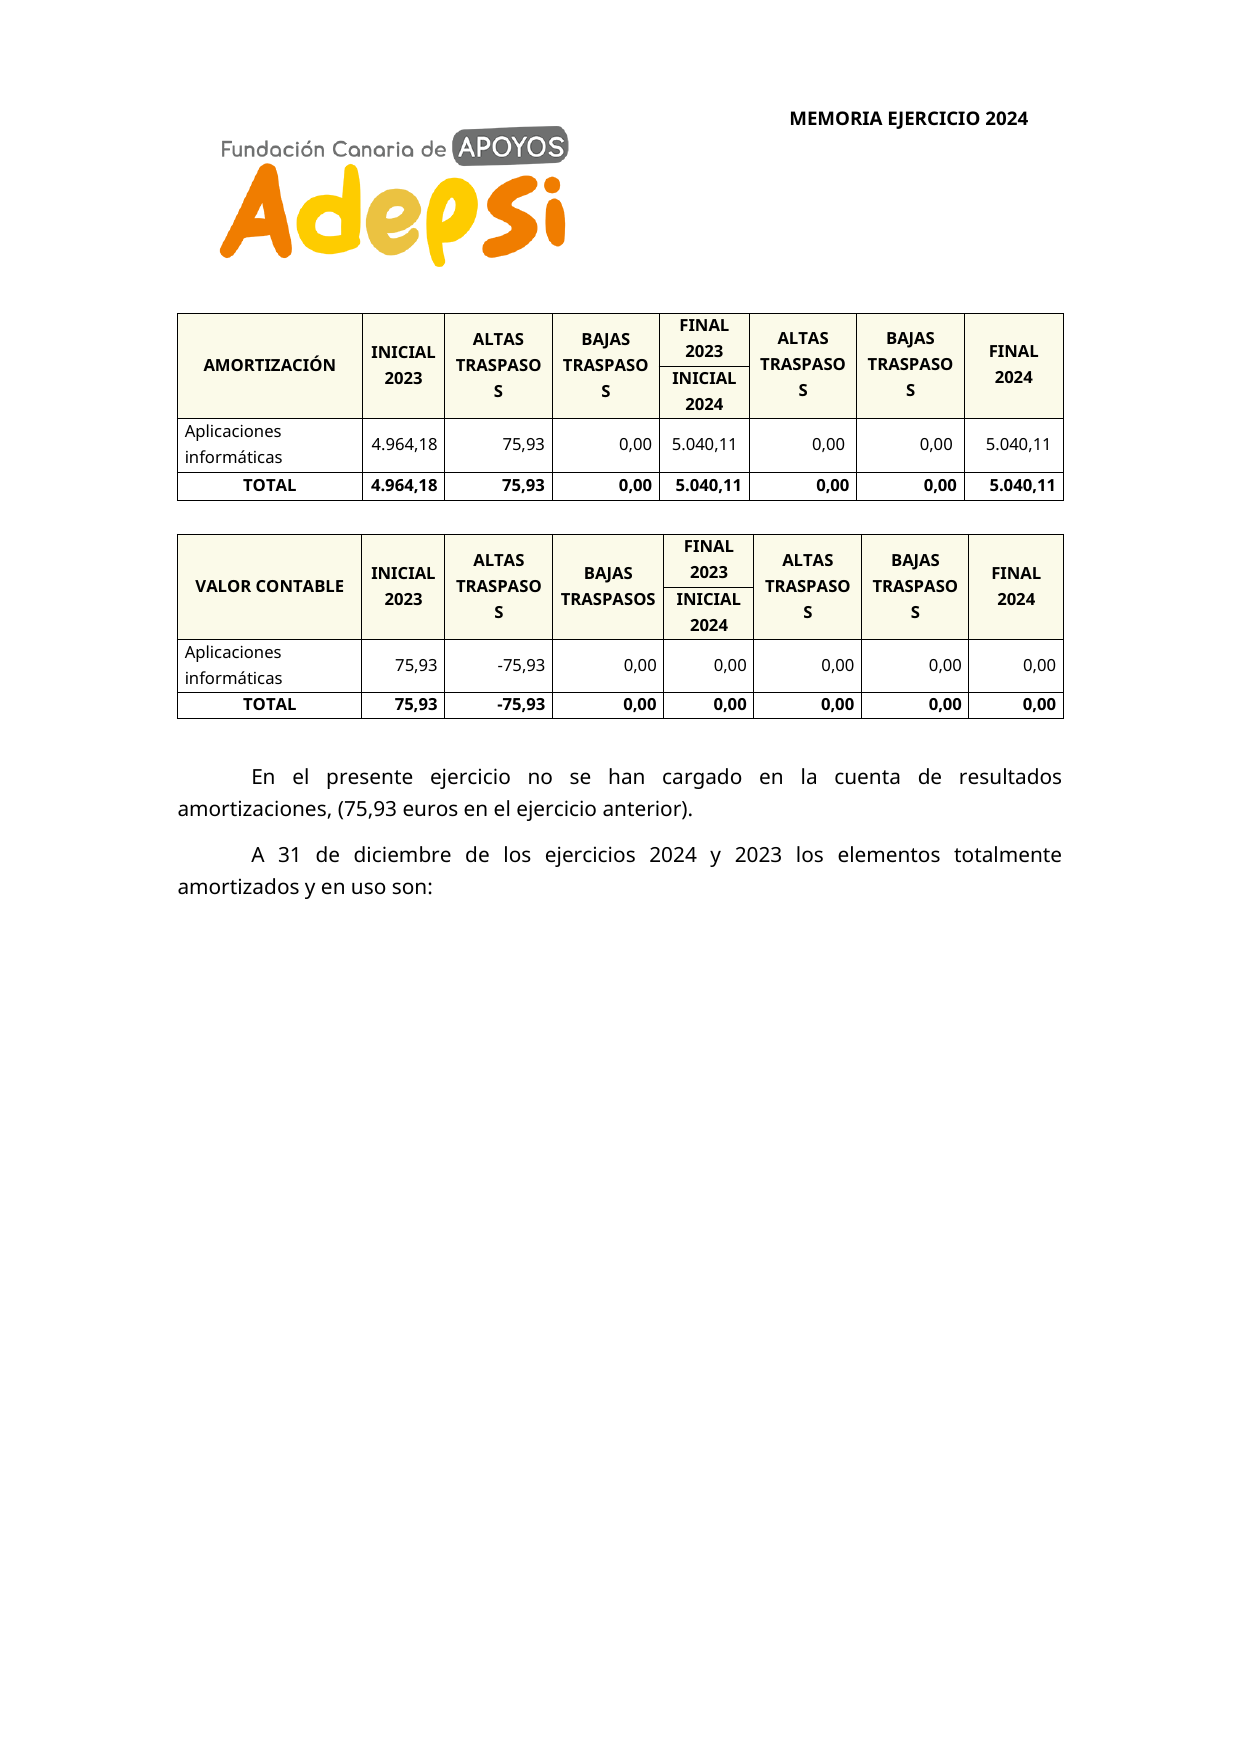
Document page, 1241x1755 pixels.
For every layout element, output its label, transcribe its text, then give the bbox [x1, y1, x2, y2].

table_cell 0,00 [862, 640, 968, 692]
table_header FINAL 2023 [664, 535, 753, 587]
table_header ALTAS TRASPASOS [445, 314, 552, 418]
table_cell 75,93 [445, 473, 552, 500]
table_cell 5.040,11 [660, 419, 749, 472]
table_cell 4.964,18 [363, 419, 444, 472]
table_cell 5.040,11 [965, 419, 1063, 472]
table_cell -75,93 [445, 640, 552, 692]
table_header ALTAS TRASPASOS [445, 535, 552, 639]
table_cell TOTAL [178, 693, 361, 718]
table_header FINAL 2024 [969, 535, 1063, 639]
table_header FINAL 2023 [660, 314, 749, 366]
table_header INICIAL 2023 [363, 314, 444, 418]
table_cell 0,00 [553, 419, 659, 472]
table_cell -75,93 [445, 693, 552, 718]
table_cell 0,00 [553, 693, 663, 718]
table_cell 0,00 [553, 473, 659, 500]
text En el presente ejercicio no se han cargado en la cuenta de resultados amortizaciones, (75,93 euros en el ejercicio anterior). [177, 762, 1063, 823]
table_header AMORTIZACIÓN [178, 314, 362, 418]
table_cell 0,00 [969, 640, 1063, 692]
table_header VALOR CONTABLE [178, 535, 361, 639]
table_cell 0,00 [754, 640, 861, 692]
table_header ALTAS TRASPASOS [750, 314, 856, 418]
table_cell 5.040,11 [965, 473, 1063, 500]
table_cell 0,00 [857, 419, 964, 472]
table_header INICIAL 2023 [362, 535, 444, 639]
table_cell INICIAL 2024 [664, 588, 753, 639]
table_cell TOTAL [178, 473, 362, 500]
table_header FINAL 2024 [965, 314, 1063, 418]
table_cell 0,00 [750, 419, 856, 472]
table_cell 0,00 [754, 693, 861, 718]
table_cell 75,93 [362, 640, 444, 692]
table_header ALTAS TRASPASOS [754, 535, 861, 639]
table_cell 0,00 [857, 473, 964, 500]
table_cell 0,00 [750, 473, 856, 500]
table_cell INICIAL 2024 [660, 367, 749, 418]
table_header BAJAS TRASPASOS [553, 314, 659, 418]
table_cell 0,00 [553, 640, 663, 692]
table_cell 4.964,18 [363, 473, 444, 500]
table_cell 0,00 [664, 640, 753, 692]
table_cell 0,00 [664, 693, 753, 718]
text A 31 de diciembre de los ejercicios 2024 y 2023 los elementos totalmente amortizados y en uso son: [177, 840, 1063, 901]
table_cell 5.040,11 [660, 473, 749, 500]
table_header BAJAS TRASPASOS [553, 535, 663, 639]
table_cell 75,93 [362, 693, 444, 718]
table_header BAJAS TRASPASOS [857, 314, 964, 418]
table_cell Aplicaciones informáticas [178, 419, 362, 472]
table_cell Aplicaciones informáticas [178, 640, 361, 692]
table_cell 75,93 [445, 419, 552, 472]
table_cell 0,00 [969, 693, 1063, 718]
table_header BAJAS TRASPASOS [862, 535, 968, 639]
table_cell 0,00 [862, 693, 968, 718]
